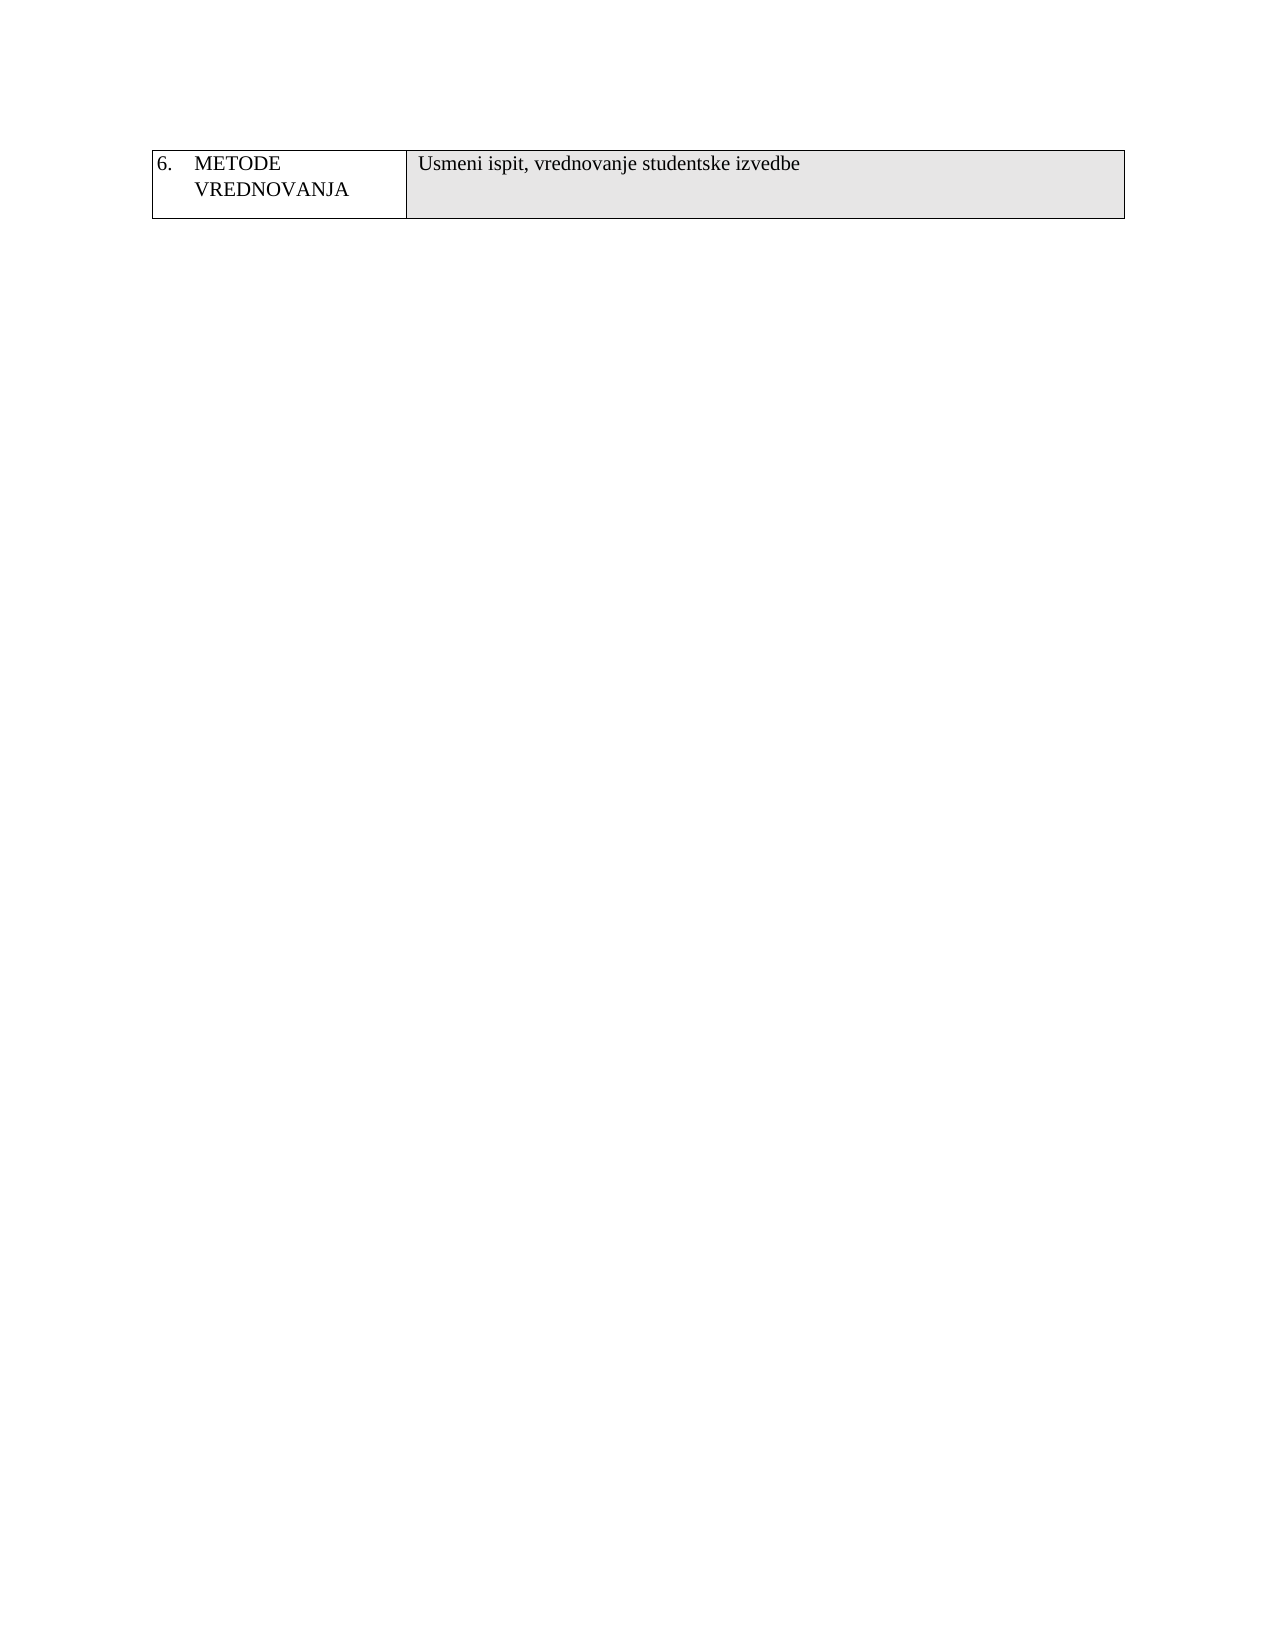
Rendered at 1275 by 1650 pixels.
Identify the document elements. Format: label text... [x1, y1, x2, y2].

table_cell METODE VREDNOVANJA [153, 151, 406, 218]
table_cell Usmeni ispit, vrednovanje studentske izvedbe [407, 151, 1124, 218]
